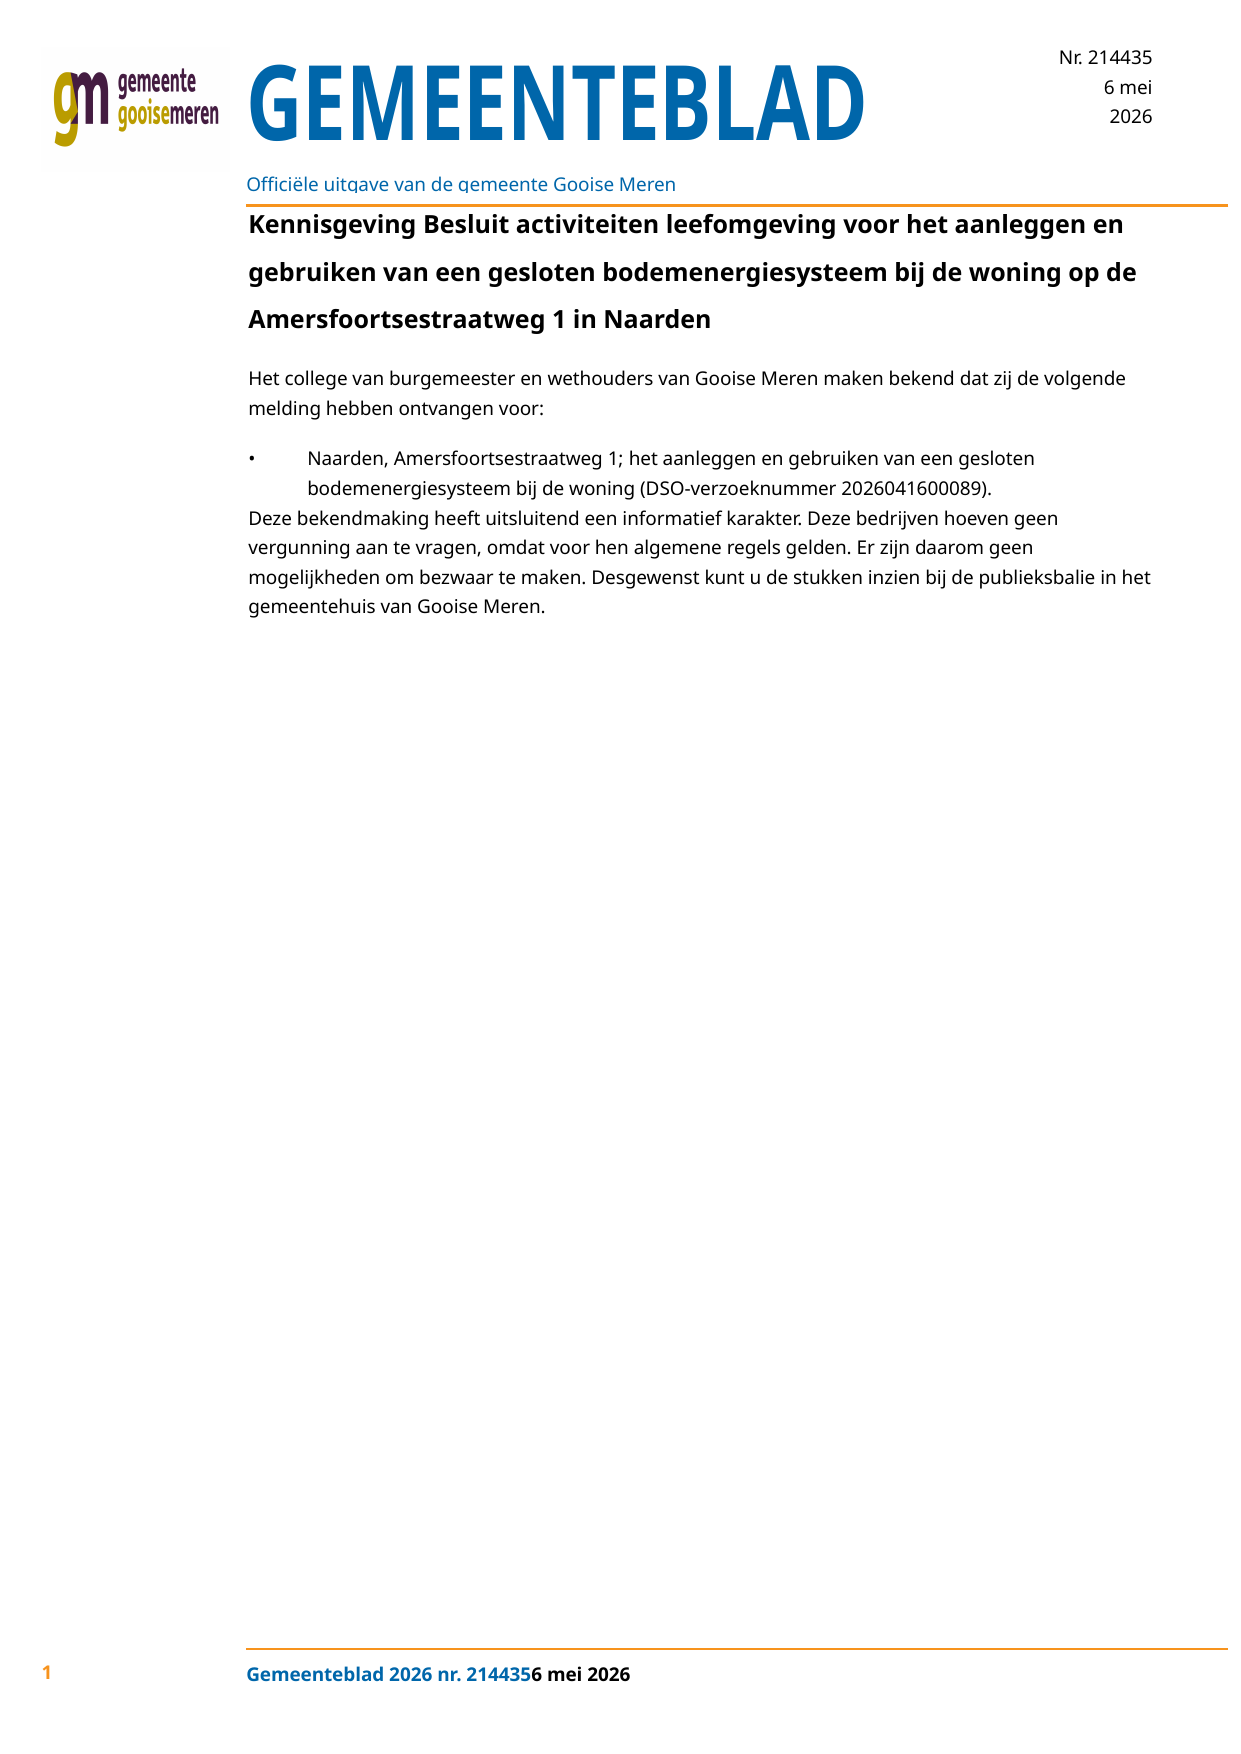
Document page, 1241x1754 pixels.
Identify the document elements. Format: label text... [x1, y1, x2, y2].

text Deze bekendmaking heeft uitsluitend een informatief karakter. Deze bedrijven hoeven geen vergunning aan te vragen, omdat voor hen algemene regels gelden. Er zijn daarom geen mogelijkheden om bezwaar te maken. Desgewenst kunt u de stukken inzien bij de publieksbalie in het gemeentehuis van Gooise Meren. [248, 505, 1152, 619]
picture [41, 47, 231, 172]
text Kennisgeving Besluit activiteiten leefomgeving voor het aanleggen en gebruiken van een gesloten bodemenergiesysteem bij de woning op de Amersfoortsestraatweg 1 in Naarden [248, 207, 1152, 336]
text Het college van burgemeester en wethouders van Gooise Meren maken bekend dat zij de volgende melding hebben ontvangen voor: [248, 366, 1152, 421]
list Naarden, Amersfoortsestraatweg 1; het aanleggen en gebruiken van een gesloten bodemenergiesysteem bij de woning (DSO-verzoeknummer 2026041600089). [248, 446, 1152, 501]
